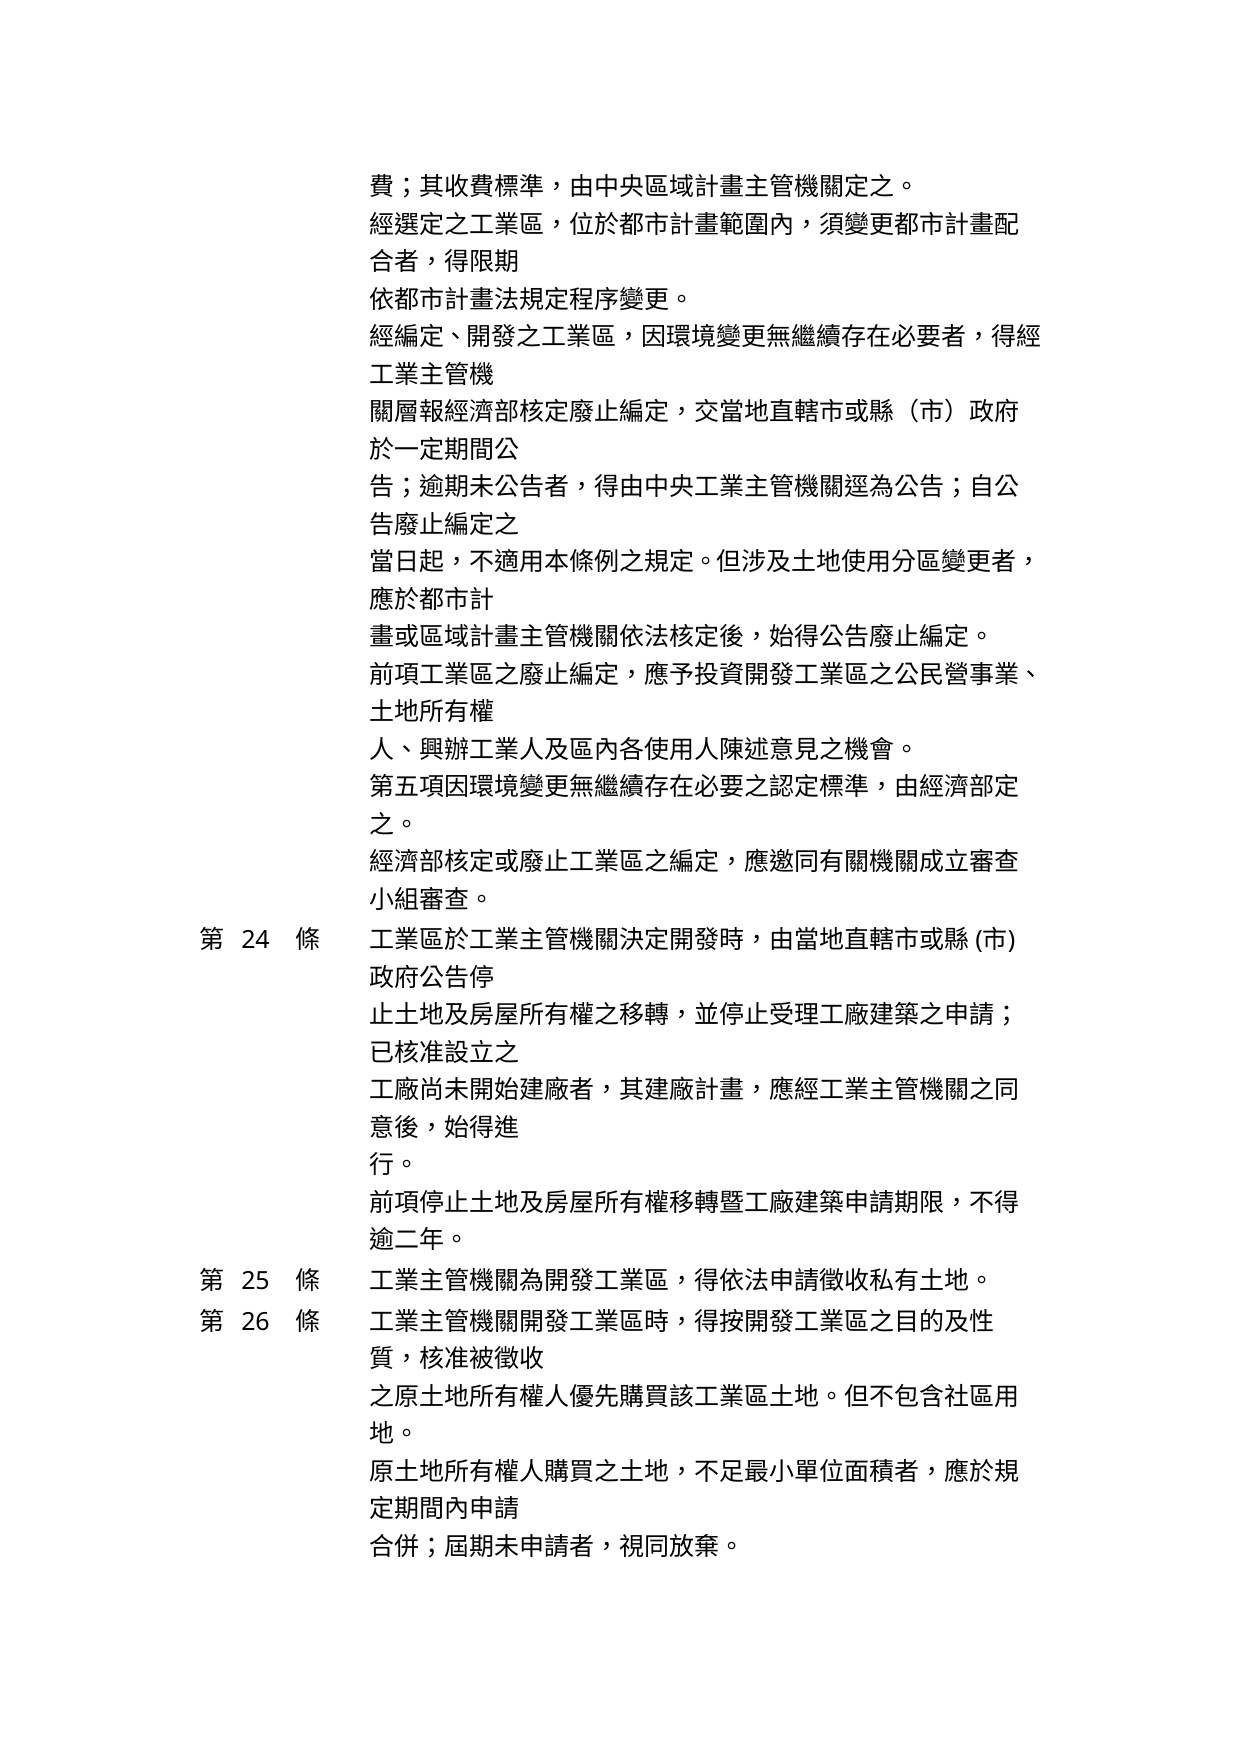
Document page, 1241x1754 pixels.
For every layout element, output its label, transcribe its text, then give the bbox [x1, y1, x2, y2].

table_cell 工業主管機關為開發工業區，得依法申請徵收私有土地。 [368, 1258, 1043, 1299]
table_cell 費；其收費標準，由中央區域計畫主管機關定之。 經選定之工業區，位於都市計畫範圍內，須變更都市計畫配合者，得限期 依都市計畫法規定程序變更。 經編定、開發之工業區，因環境變更無繼續存在必要者，得經工業主管機 關層報經濟部核定廢止編定，交當地直轄市或縣（市）政府於一定期間公 告；逾期未公告者，得由中央工業主管機關逕為公告；自公告廢止編定之 當日起，不適用本條例之規定。但涉及土地使用分區變更者，應於都市計 畫或區域計畫主管機關依法核定後，始得公告廢止編定。 前項工業區之廢止編定，應予投資開發工業區之公民營事業、土地所有權 人、興辦工業人及區內各使用人陳述意見之機會。 第五項因環境變更無繼續存在必要之認定標準，由經濟部定之。 經濟部核定或廢止工業區之編定，應邀同有關機關成立審查小組審查。 [368, 165, 1043, 918]
table_cell 工業主管機關開發工業區時，得按開發工業區之目的及性質，核准被徵收 之原土地所有權人優先購買該工業區土地。但不包含社區用地。 原土地所有權人購買之土地，不足最小單位面積者，應於規定期間內申請 合併；屆期未申請者，視同放棄。 [368, 1299, 1043, 1564]
table_cell 工業區於工業主管機關決定開發時，由當地直轄市或縣 (市) 政府公告停 止土地及房屋所有權之移轉，並停止受理工廠建築之申請；已核准設立之 工廠尚未開始建廠者，其建廠計畫，應經工業主管機關之同意後，始得進 行。 前項停止土地及房屋所有權移轉暨工廠建築申請期限，不得逾二年。 [368, 918, 1043, 1258]
table_cell 第 25 條 [198, 1258, 368, 1299]
table_cell 第 24 條 [198, 918, 368, 1258]
table_cell 第 26 條 [198, 1299, 368, 1564]
table_cell [198, 165, 368, 918]
